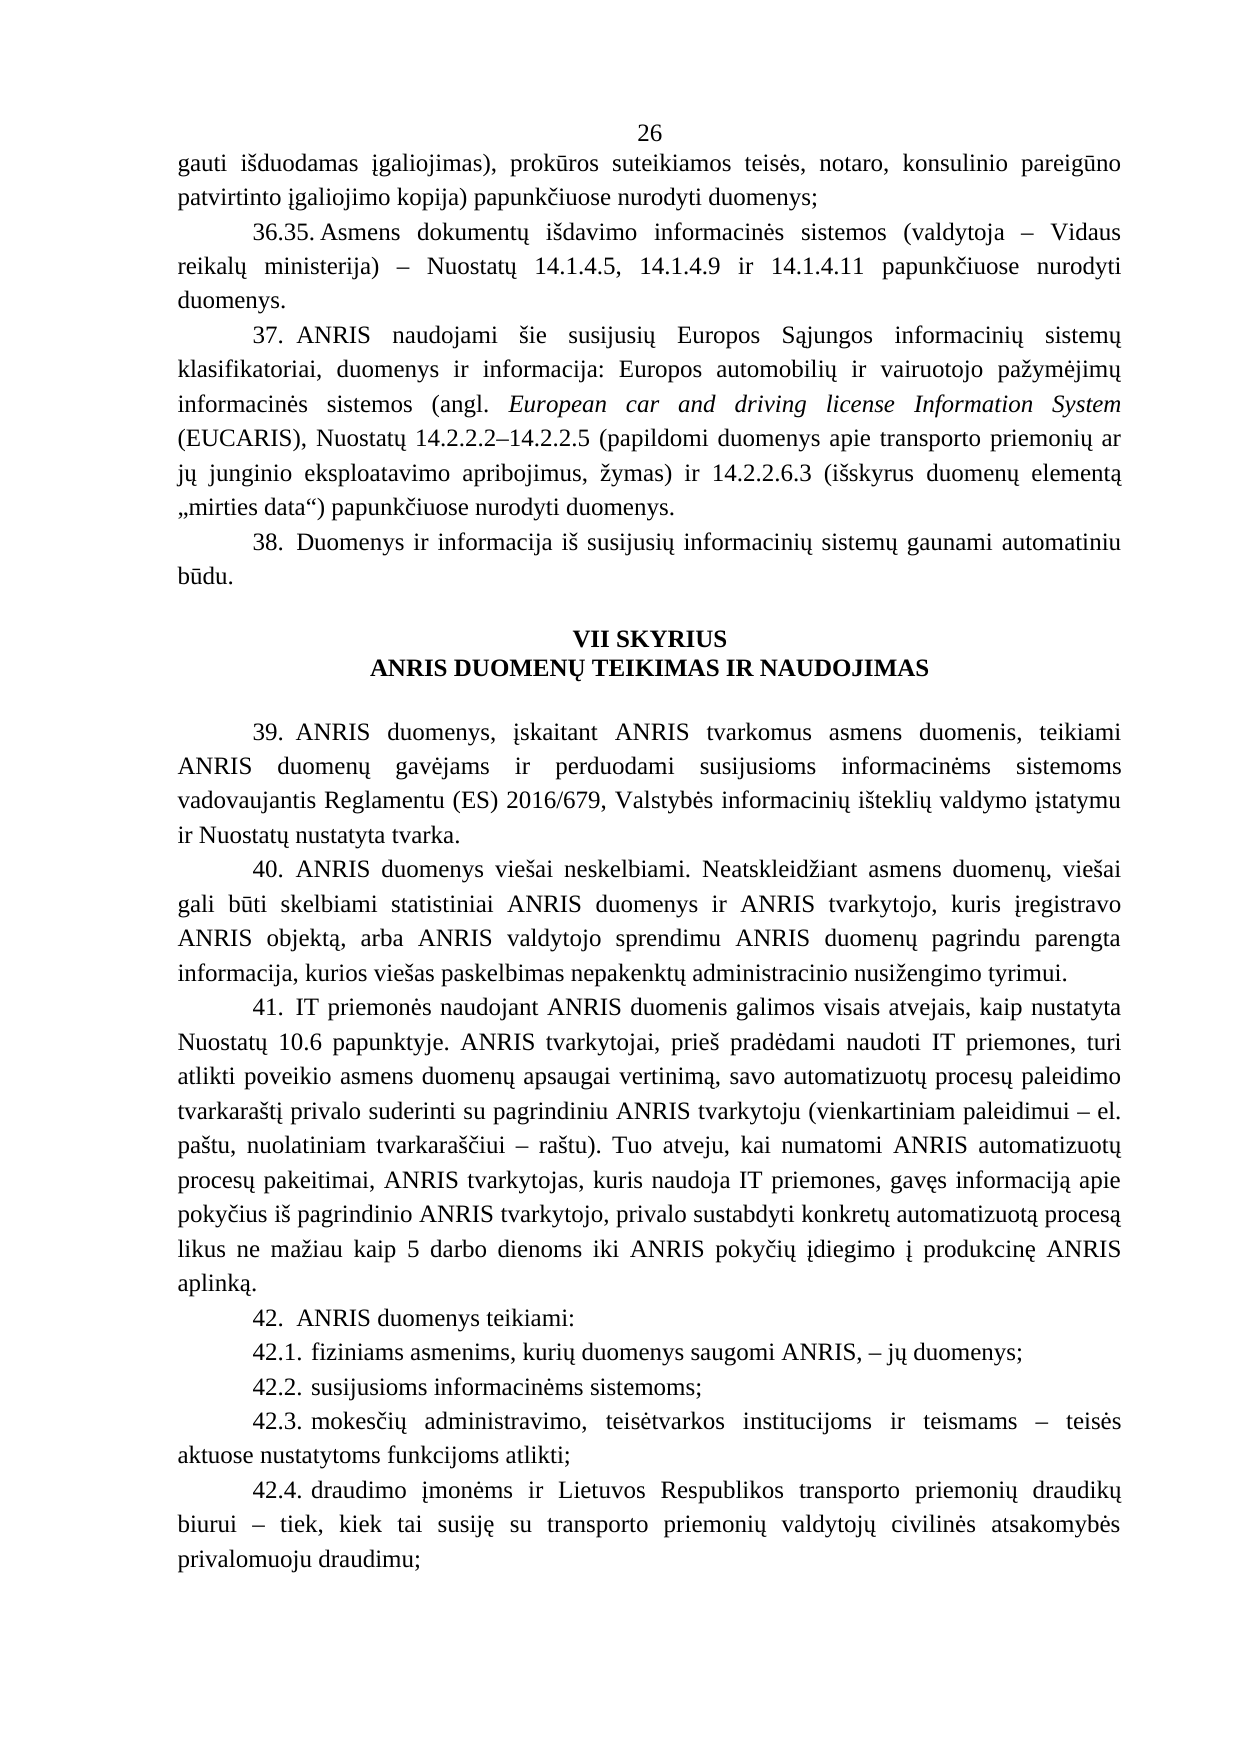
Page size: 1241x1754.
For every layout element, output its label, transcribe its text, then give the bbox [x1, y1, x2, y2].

text 42.4. draudimo įmonėms ir Lietuvos Respublikos transporto priemonių draudikų biurui – tiek, kiek tai susiję su transporto priemonių valdytojų civilinės atsakomybės privalomuoju draudimu; [177, 1475, 1122, 1573]
text 37. ANRIS naudojami šie susijusių Europos Sąjungos informacinių sistemų klasifikatoriai, duomenys ir informacija: Europos automobilių ir vairuotojo pažymėjimų informacinės sistemos (angl. European car and driving license Information System (EUCARIS), Nuostatų 14.2.2.2–14.2.2.5 (papildomi duomenys apie transporto priemonių ar jų junginio eksploatavimo apribojimus, žymas) ir 14.2.2.6.3 (išskyrus duomenų elementą „mirties data“) papunkčiuose nurodyti duomenys. [177, 320, 1122, 521]
text VII SKYRIUS [177, 624, 1122, 653]
text 41. IT priemonės naudojant ANRIS duomenis galimos visais atvejais, kaip nustatyta Nuostatų 10.6 papunktyje. ANRIS tvarkytojai, prieš pradėdami naudoti IT priemones, turi atlikti poveikio asmens duomenų apsaugai vertinimą, savo automatizuotų procesų paleidimo tvarkaraštį privalo suderinti su pagrindiniu ANRIS tvarkytoju (vienkartiniam paleidimui – el. paštu, nuolatiniam tvarkaraščiui – raštu). Tuo atveju, kai numatomi ANRIS automatizuotų procesų pakeitimai, ANRIS tvarkytojas, kuris naudoja IT priemones, gavęs informaciją apie pokyčius iš pagrindinio ANRIS tvarkytojo, privalo sustabdyti konkretų automatizuotą procesą likus ne mažiau kaip 5 darbo dienoms iki ANRIS pokyčių įdiegimo į produkcinę ANRIS aplinką. [177, 992, 1122, 1297]
text ANRIS duomenų teikimas ir naudojimas [177, 653, 1122, 682]
text 42. ANRIS duomenys teikiami: [177, 1303, 1122, 1331]
text 42.3. mokesčių administravimo, teisėtvarkos institucijoms ir teismams – teisės aktuose nustatytoms funkcijoms atlikti; [177, 1406, 1122, 1469]
text gauti išduodamas įgaliojimas), prokūros suteikiamos teisės, notaro, konsulinio pareigūno patvirtinto įgaliojimo kopija) papunkčiuose nurodyti duomenys; [177, 148, 1122, 211]
text 36.35. Asmens dokumentų išdavimo informacinės sistemos (valdytoja – Vidaus reikalų ministerija) – Nuostatų 14.1.4.5, 14.1.4.9 ir 14.1.4.11 papunkčiuose nurodyti duomenys. [177, 217, 1122, 314]
text 42.2. susijusioms informacinėms sistemoms; [177, 1372, 1122, 1400]
text 42.1. fiziniams asmenims, kurių duomenys saugomi ANRIS, – jų duomenys; [177, 1337, 1122, 1366]
text 39. ANRIS duomenys, įskaitant ANRIS tvarkomus asmens duomenis, teikiami ANRIS duomenų gavėjams ir perduodami susijusioms informacinėms sistemoms vadovaujantis Reglamentu (ES) 2016/679, Valstybės informacinių išteklių valdymo įstatymu ir Nuostatų nustatyta tvarka. [177, 717, 1122, 849]
text 40. ANRIS duomenys viešai neskelbiami. Neatskleidžiant asmens duomenų, viešai gali būti skelbiami statistiniai ANRIS duomenys ir ANRIS tvarkytojo, kuris įregistravo ANRIS objektą, arba ANRIS valdytojo sprendimu ANRIS duomenų pagrindu parengta informacija, kurios viešas paskelbimas nepakenktų administracinio nusižengimo tyrimui. [177, 854, 1122, 987]
text 38. Duomenys ir informacija iš susijusių informacinių sistemų gaunami automatiniu būdu. [177, 527, 1122, 590]
